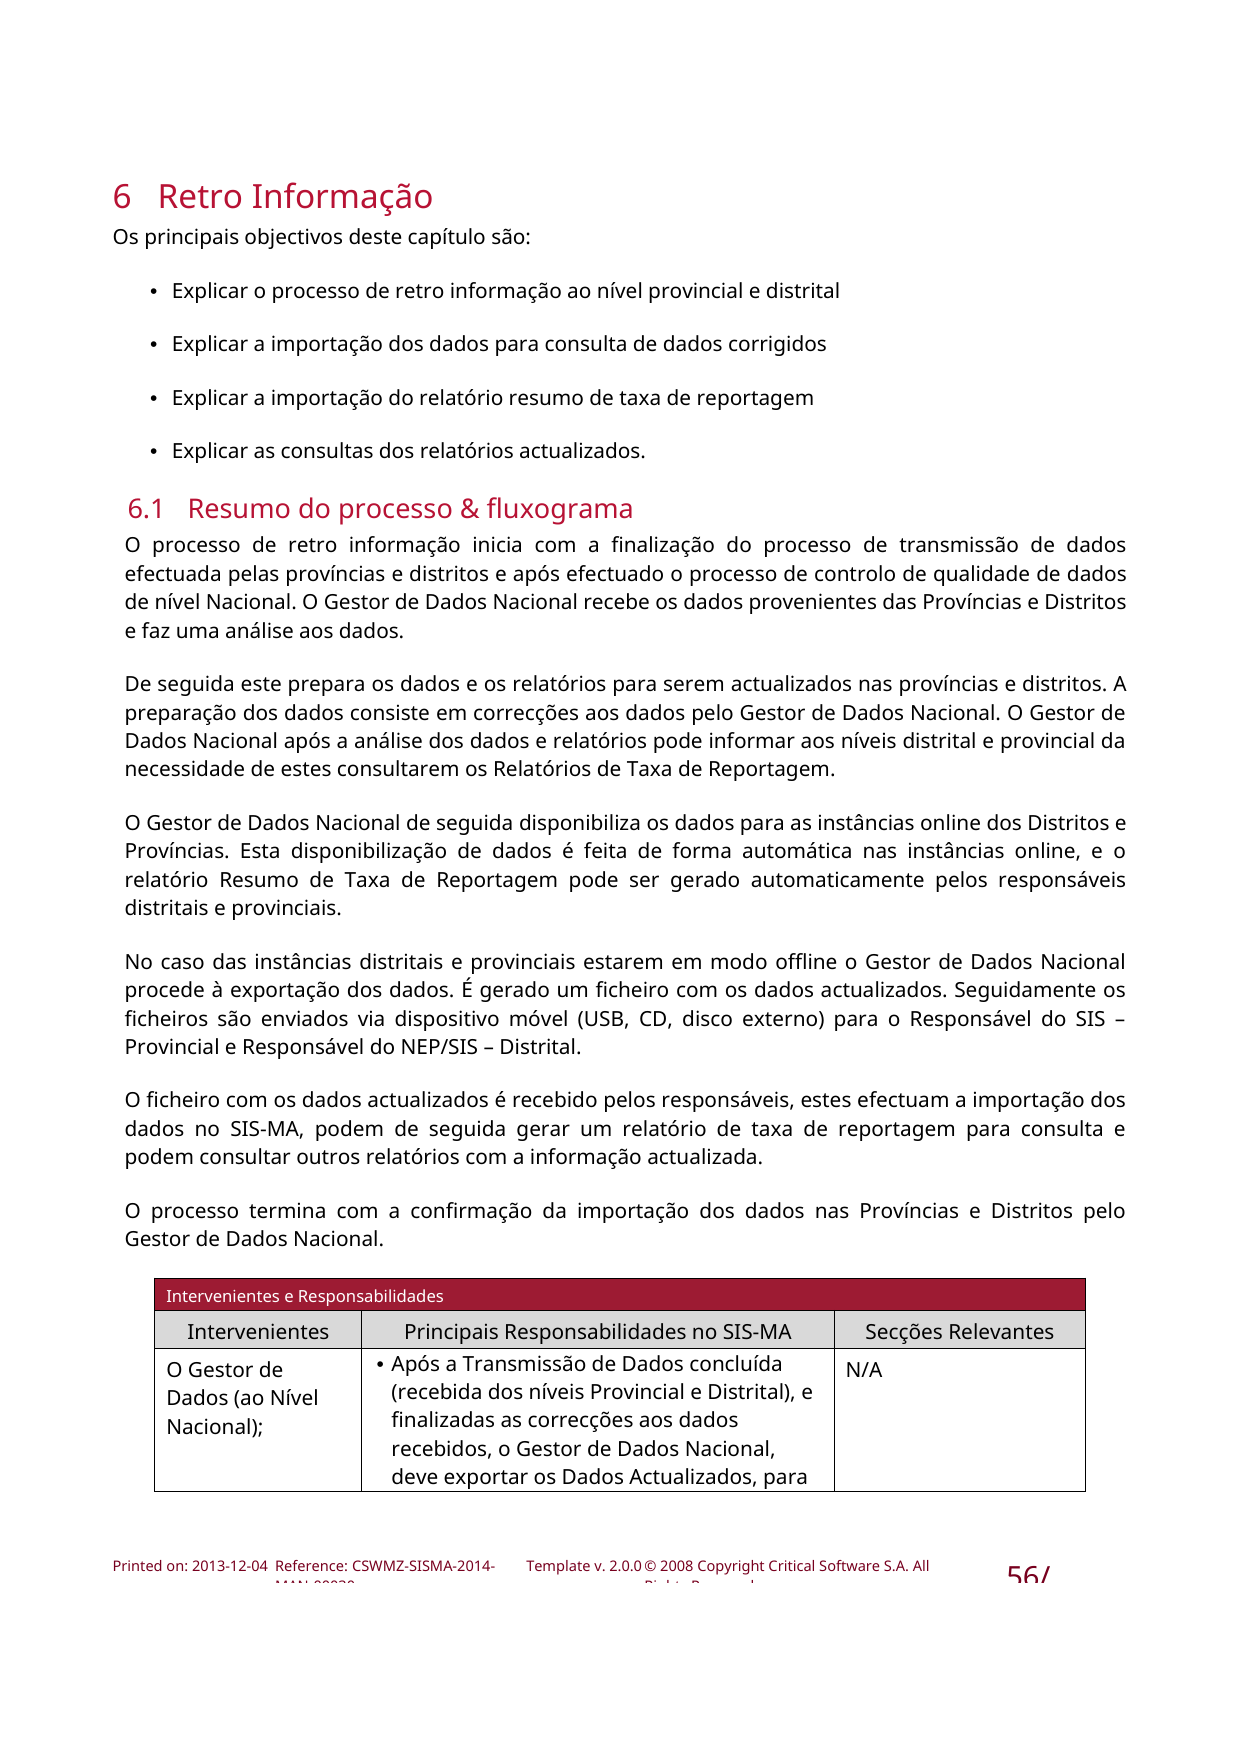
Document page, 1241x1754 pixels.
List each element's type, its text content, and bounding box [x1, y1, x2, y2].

text O Gestor de Dados Nacional de seguida disponibiliza os dados para as instâncias online dos Distritos e Províncias. Esta disponibilização de dados é feita de forma automática nas instâncias online, e o relatório Resumo de Taxa de Reportagem pode ser gerado automaticamente pelos responsáveis distritais e provinciais. [124, 808, 1128, 922]
table_cell N/A [835, 1349, 1085, 1491]
table_header Intervenientes e Responsabilidades [155, 1279, 1085, 1310]
subtitle Resumo do processo & fluxograma [127, 489, 1128, 526]
table_cell Principais Responsabilidades no SIS-MA [362, 1311, 834, 1348]
text O processo de retro informação inicia com a finalização do processo de transmissão de dados efectuada pelas províncias e distritos e após efectuado o processo de controlo de qualidade de dados de nível Nacional. O Gestor de Dados Nacional recebe os dados provenientes das Províncias e Distritos e faz uma análise aos dados. [124, 531, 1128, 644]
text Os principais objectivos deste capítulo são: [112, 222, 1128, 251]
table_cell Secções Relevantes [835, 1311, 1085, 1348]
list Explicar a importação dos dados para consulta de dados corrigidos [150, 329, 1128, 358]
table_cell O Gestor de Dados (ao Nível Nacional); [155, 1349, 361, 1491]
list Explicar o processo de retro informação ao nível provincial e distrital [150, 276, 1128, 304]
list Explicar as consultas dos relatórios actualizados. [150, 436, 1128, 464]
text O ficheiro com os dados actualizados é recebido pelos responsáveis, estes efectuam a importação dos dados no SIS-MA, podem de seguida gerar um relatório de taxa de reportagem para consulta e podem consultar outros relatórios com a informação actualizada. [124, 1086, 1128, 1171]
table_cell Intervenientes [155, 1311, 361, 1348]
subtitle Retro Informação [112, 173, 1128, 218]
list Explicar a importação do relatório resumo de taxa de reportagem [150, 383, 1128, 411]
text No caso das instâncias distritais e provinciais estarem em modo offline o Gestor de Dados Nacional procede à exportação dos dados. É gerado um ficheiro com os dados actualizados. Seguidamente os ficheiros são enviados via dispositivo móvel (USB, CD, disco externo) para o Responsável do SIS – Provincial e Responsável do NEP/SIS – Distrital. [124, 947, 1128, 1061]
text De seguida este prepara os dados e os relatórios para serem actualizados nas províncias e distritos. A preparação dos dados consiste em correcções aos dados pelo Gestor de Dados Nacional. O Gestor de Dados Nacional após a análise dos dados e relatórios pode informar aos níveis distrital e provincial da necessidade de estes consultarem os Relatórios de Taxa de Reportagem. [124, 669, 1128, 783]
text O processo termina com a confirmação da importação dos dados nas Províncias e Distritos pelo Gestor de Dados Nacional. [124, 1196, 1128, 1253]
table_cell Após a Transmissão de Dados concluída (recebida dos níveis Provincial e Distrital), e finalizadas as correcções aos dados recebidos, o Gestor de Dados Nacional, deve exportar os Dados Actualizados, para [362, 1349, 834, 1491]
